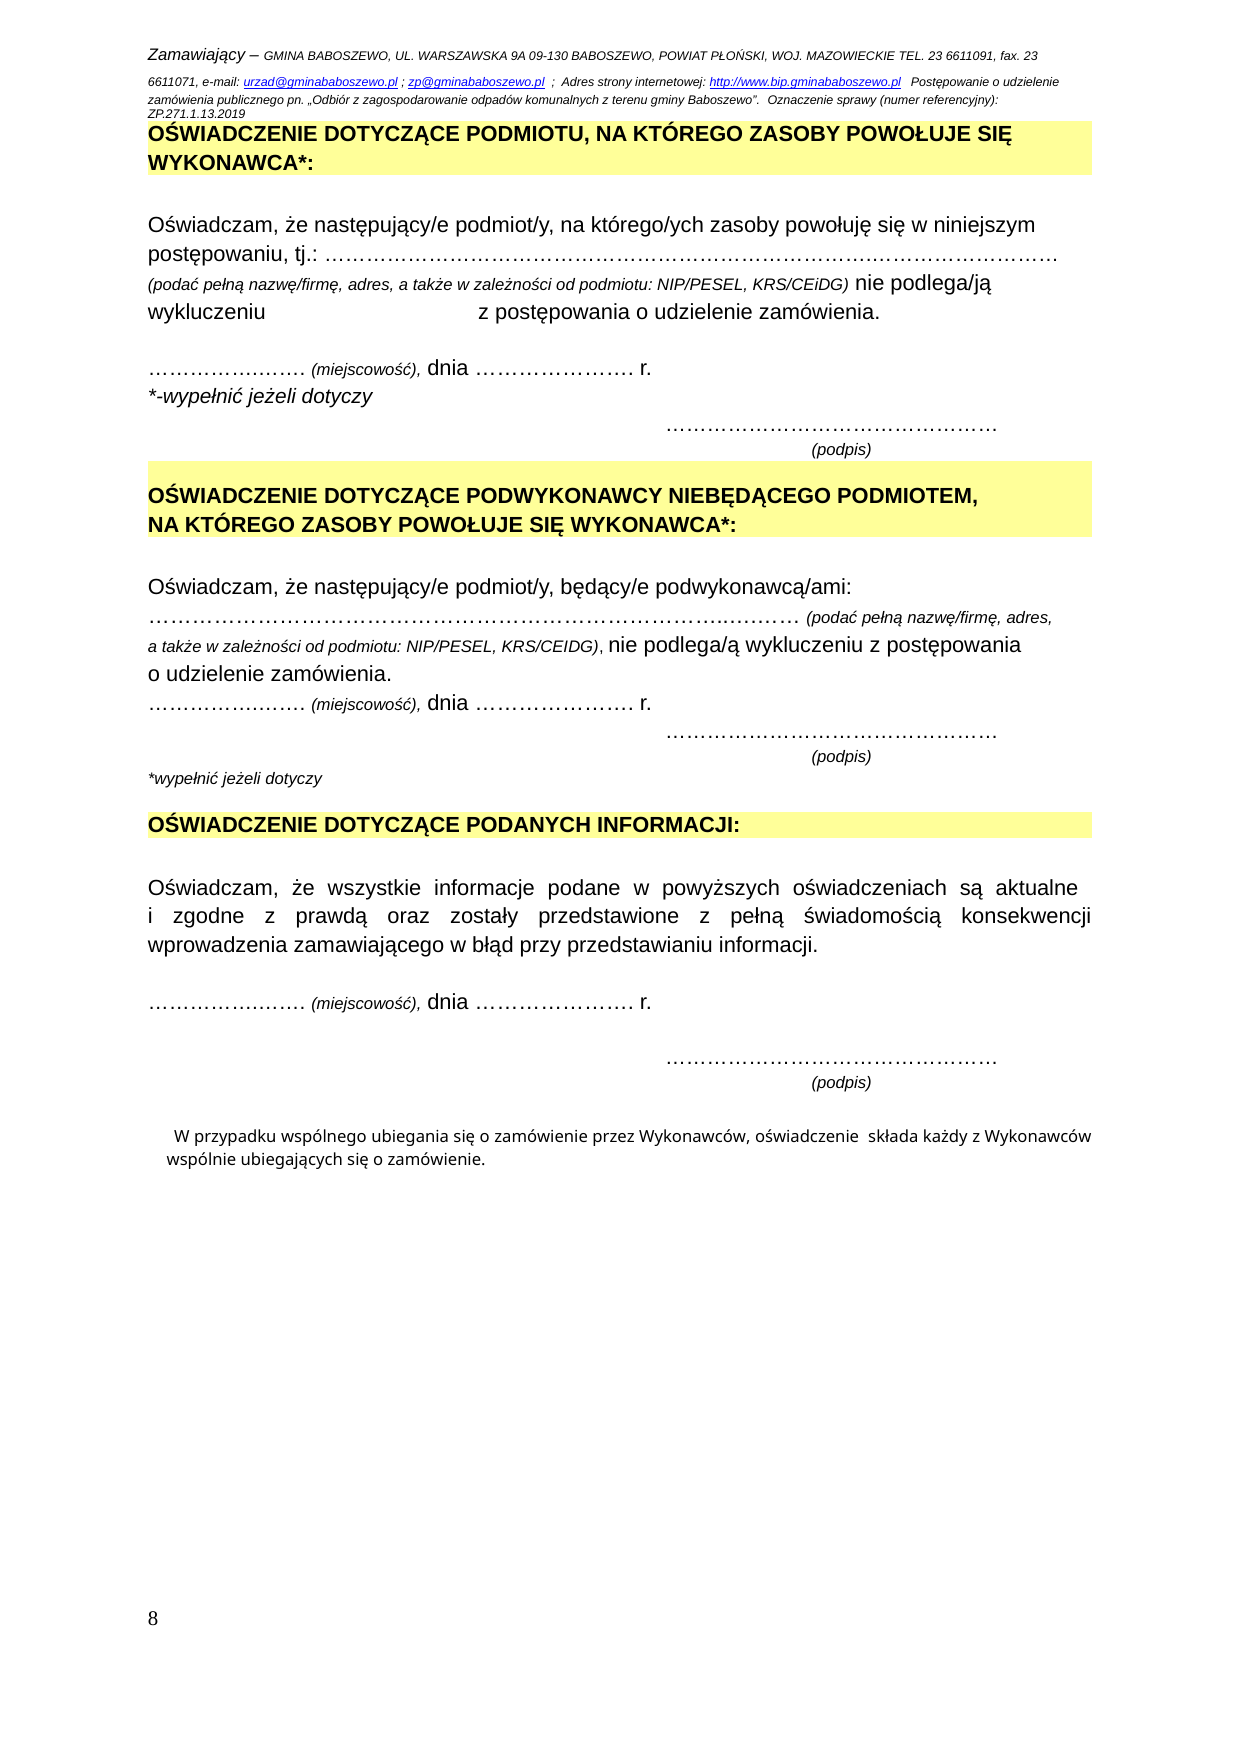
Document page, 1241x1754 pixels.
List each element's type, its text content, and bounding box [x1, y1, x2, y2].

text ………………………………………… [148, 412, 1092, 436]
text *-wypełnić jeżeli dotyczy [148, 384, 1092, 408]
text ………………………………………… [148, 719, 1092, 743]
text ………………………………………… [148, 1045, 1092, 1069]
text …………….……. (miejscowość), dnia …………………. r. [148, 355, 1092, 381]
text (podpis) [738, 1073, 1092, 1092]
text Oświadczam, że wszystkie informacje podane w powyższych oświadczeniach są aktualne i zgodne z prawdą oraz zostały przedstawione z pełną świadomością konsekwencji wprowadzenia zamawiającego w błąd przy przedstawianiu informacji. [148, 874, 1092, 957]
text …………….……. (miejscowość), dnia …………………. r. [148, 989, 1092, 1014]
text Oświadczam, że następujący/e podmiot/y, będący/e podwykonawcą/ami: ……………………………………………………………………..….…… (podać pełną nazwę/firmę, adres, a także w zależności od podmiotu: NIP/PESEL, KRS/CEIDG), nie podlega/ą wykluczeniu z postępowania o udzielenie zamówienia. [148, 574, 1092, 686]
text OŚWIADCZENIE DOTYCZĄCE PODWYKONAWCY NIEBĘDĄCEGO PODMIOTEM, NA KTÓREGO ZASOBY POWOŁUJE SIĘ WYKONAWCA*: [148, 483, 1092, 537]
text (podpis) [738, 439, 1092, 458]
text …………….……. (miejscowość), dnia …………………. r. [148, 690, 1092, 715]
text Oświadczam, że następujący/e podmiot/y, na którego/ych zasoby powołuję się w niniejszym postępowaniu, tj.: …………………………………………………………………….……………………… (podać pełną nazwę/firmę, adres, a także w zależności od podmiotu: NIP/PESEL, KRS/CEiDG) nie podlega/ją wykluczeniu z postępowania o udzielenie zamówienia. [148, 212, 1092, 324]
text W przypadku wspólnego ubiegania się o zamówienie przez Wykonawców, oświadczenie składa każdy z Wykonawców wspólnie ubiegających się o zamówienie. [148, 1123, 1092, 1171]
text OŚWIADCZENIE DOTYCZĄCE PODANYCH INFORMACJI: [148, 812, 1092, 838]
text (podpis) [738, 746, 1092, 766]
text *wypełnić jeżeli dotyczy [148, 768, 1092, 788]
text OŚWIADCZENIE DOTYCZĄCE PODMIOTU, NA KTÓREGO ZASOBY POWOŁUJE SIĘ WYKONAWCA*: [148, 121, 1092, 175]
